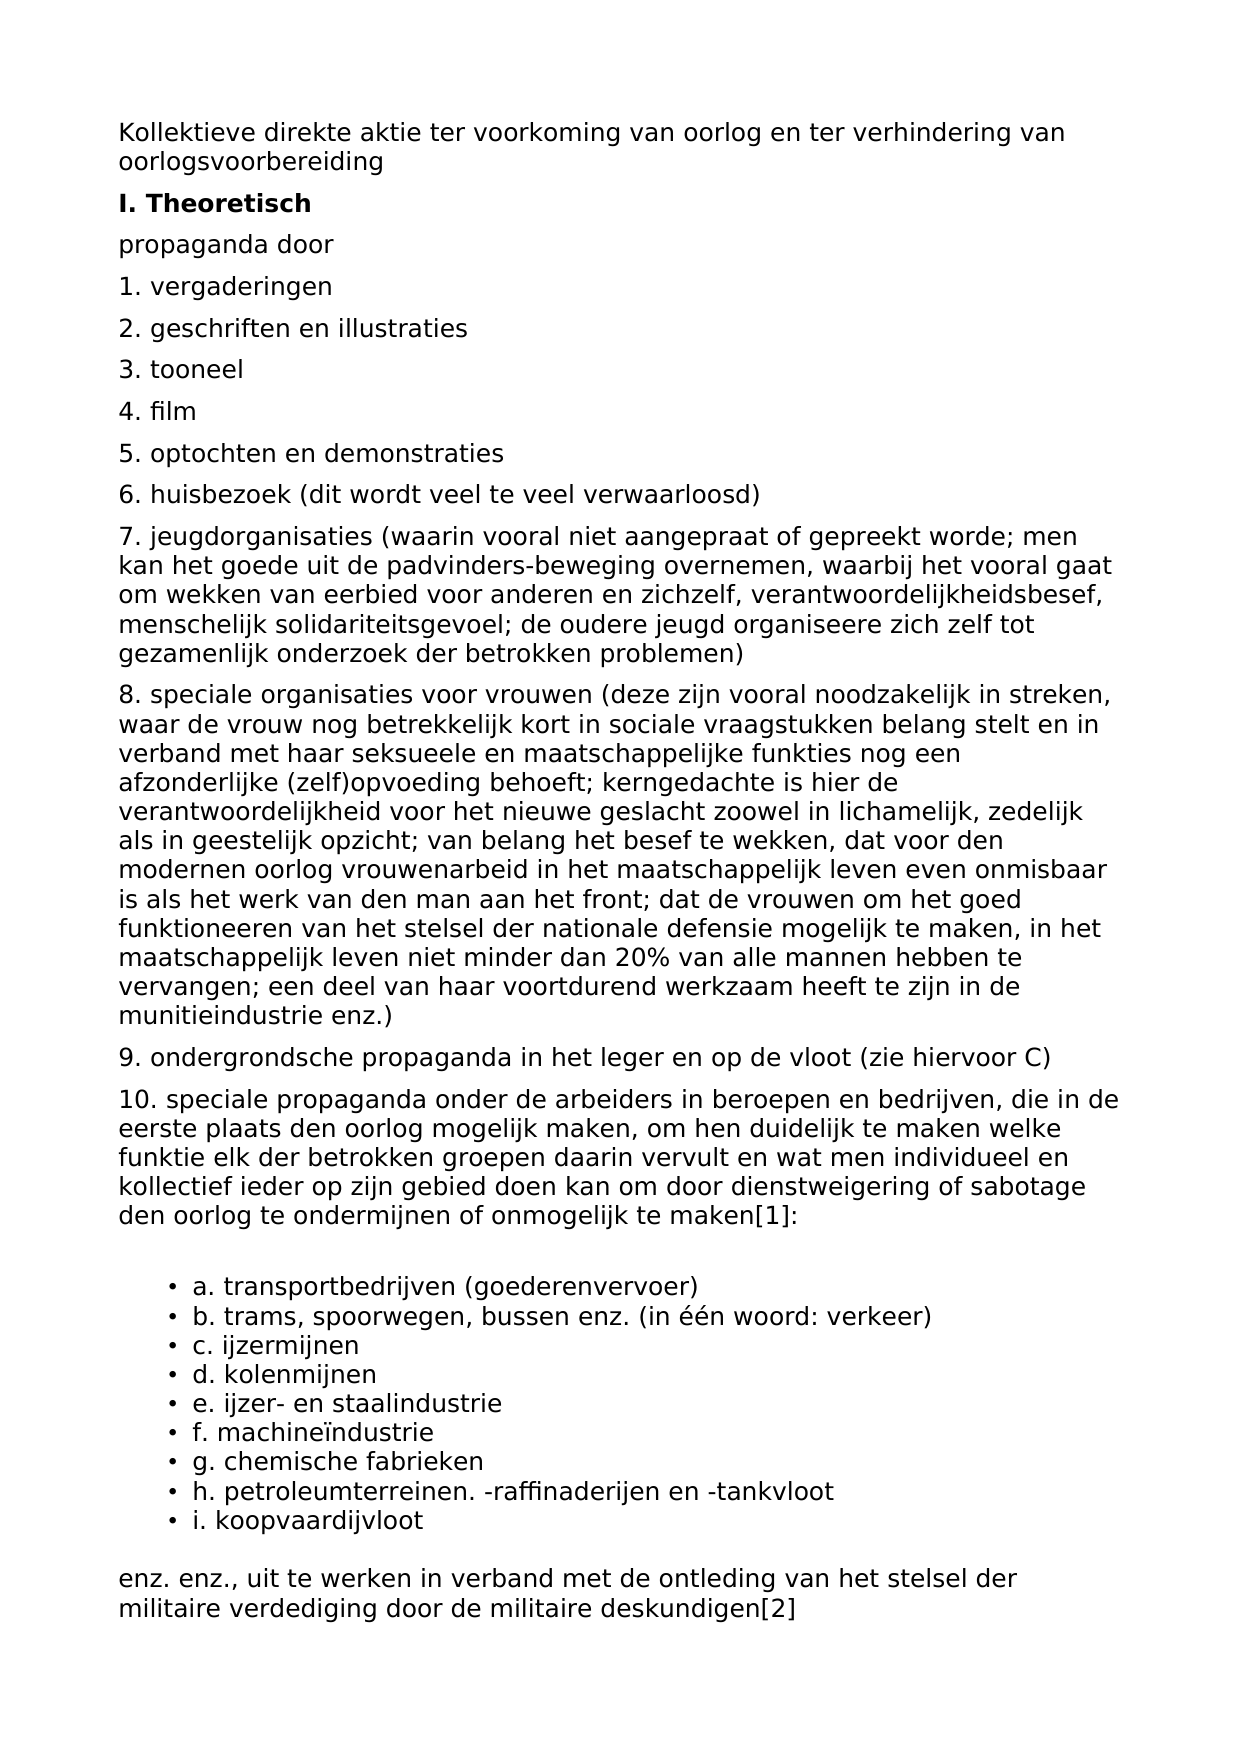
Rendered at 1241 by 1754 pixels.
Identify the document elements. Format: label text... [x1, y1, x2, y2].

text 7. jeugdorganisaties (waarin vooral niet aangepraat of gepreekt worde; men kan het goede uit de padvinders-beweging overnemen, waarbij het vooral gaat om wekken van eerbied voor anderen en zichzelf, verantwoordelijkheidsbesef, menschelijk solidariteitsgevoel; de oudere jeugd organiseere zich zelf tot gezamenlijk onderzoek der betrokken problemen) [118, 522, 1122, 668]
list b. trams, spoorwegen, bussen enz. (in één woord: verkeer) [177, 1302, 1122, 1331]
list c. ijzermijnen [177, 1331, 1122, 1360]
list a. transportbedrijven (goederenvervoer) [177, 1273, 1122, 1302]
list e. ijzer- en staalindustrie [177, 1389, 1122, 1418]
list f. machineïndustrie [177, 1418, 1122, 1448]
list h. petroleumterreinen. -raffinaderijen en -tankvloot [177, 1477, 1122, 1506]
text 6. huisbezoek (dit wordt veel te veel verwaarloosd) [118, 481, 1122, 510]
list d. kolenmijnen [177, 1360, 1122, 1389]
text 1. vergaderingen [118, 272, 1122, 301]
list i. koopvaardijvloot [177, 1506, 1122, 1535]
text 2. geschriften en illustraties [118, 314, 1122, 343]
text I. Theoretisch [118, 189, 1122, 218]
list g. chemische fabrieken [177, 1448, 1122, 1477]
text propaganda door [118, 231, 1122, 260]
text 9. ondergrondsche propaganda in het leger en op de vloot (zie hiervoor C) [118, 1043, 1122, 1072]
text Kollektieve direkte aktie ter voorkoming van oorlog en ter verhindering van oorlogsvoorbereiding [118, 118, 1122, 176]
text 10. speciale propaganda onder de arbeiders in beroepen en bedrijven, die in de eerste plaats den oorlog mogelijk maken, om hen duidelijk te maken welke funktie elk der betrokken groepen daarin vervult en wat men individueel en kollectief ieder op zijn gebied doen kan om door dienstweigering of sabotage den oorlog te ondermijnen of onmogelijk te maken[1]: [118, 1085, 1122, 1231]
text 8. speciale organisaties voor vrouwen (deze zijn vooral noodzakelijk in streken, waar de vrouw nog betrekkelijk kort in sociale vraagstukken belang stelt en in verband met haar seksueele en maatschappelijke funkties nog een afzonderlijke (zelf)opvoeding behoeft; kerngedachte is hier de verantwoordelijkheid voor het nieuwe geslacht zoowel in lichamelijk, zedelijk als in geestelijk opzicht; van belang het besef te wekken, dat voor den modernen oorlog vrouwenarbeid in het maatschappelijk leven even onmisbaar is als het werk van den man aan het front; dat de vrouwen om het goed funktioneeren van het stelsel der nationale defensie mogelijk te maken, in het maatschappelijk leven niet minder dan 20% van alle mannen hebben te vervangen; een deel van haar voortdurend werkzaam heeft te zijn in de munitieindustrie enz.) [118, 681, 1122, 1031]
text 3. tooneel [118, 356, 1122, 385]
text 5. optochten en demonstraties [118, 439, 1122, 468]
text enz. enz., uit te werken in verband met de ontleding van het stelsel der militaire verdediging door de militaire deskundigen[2] [118, 1564, 1122, 1623]
text 4. film [118, 397, 1122, 426]
